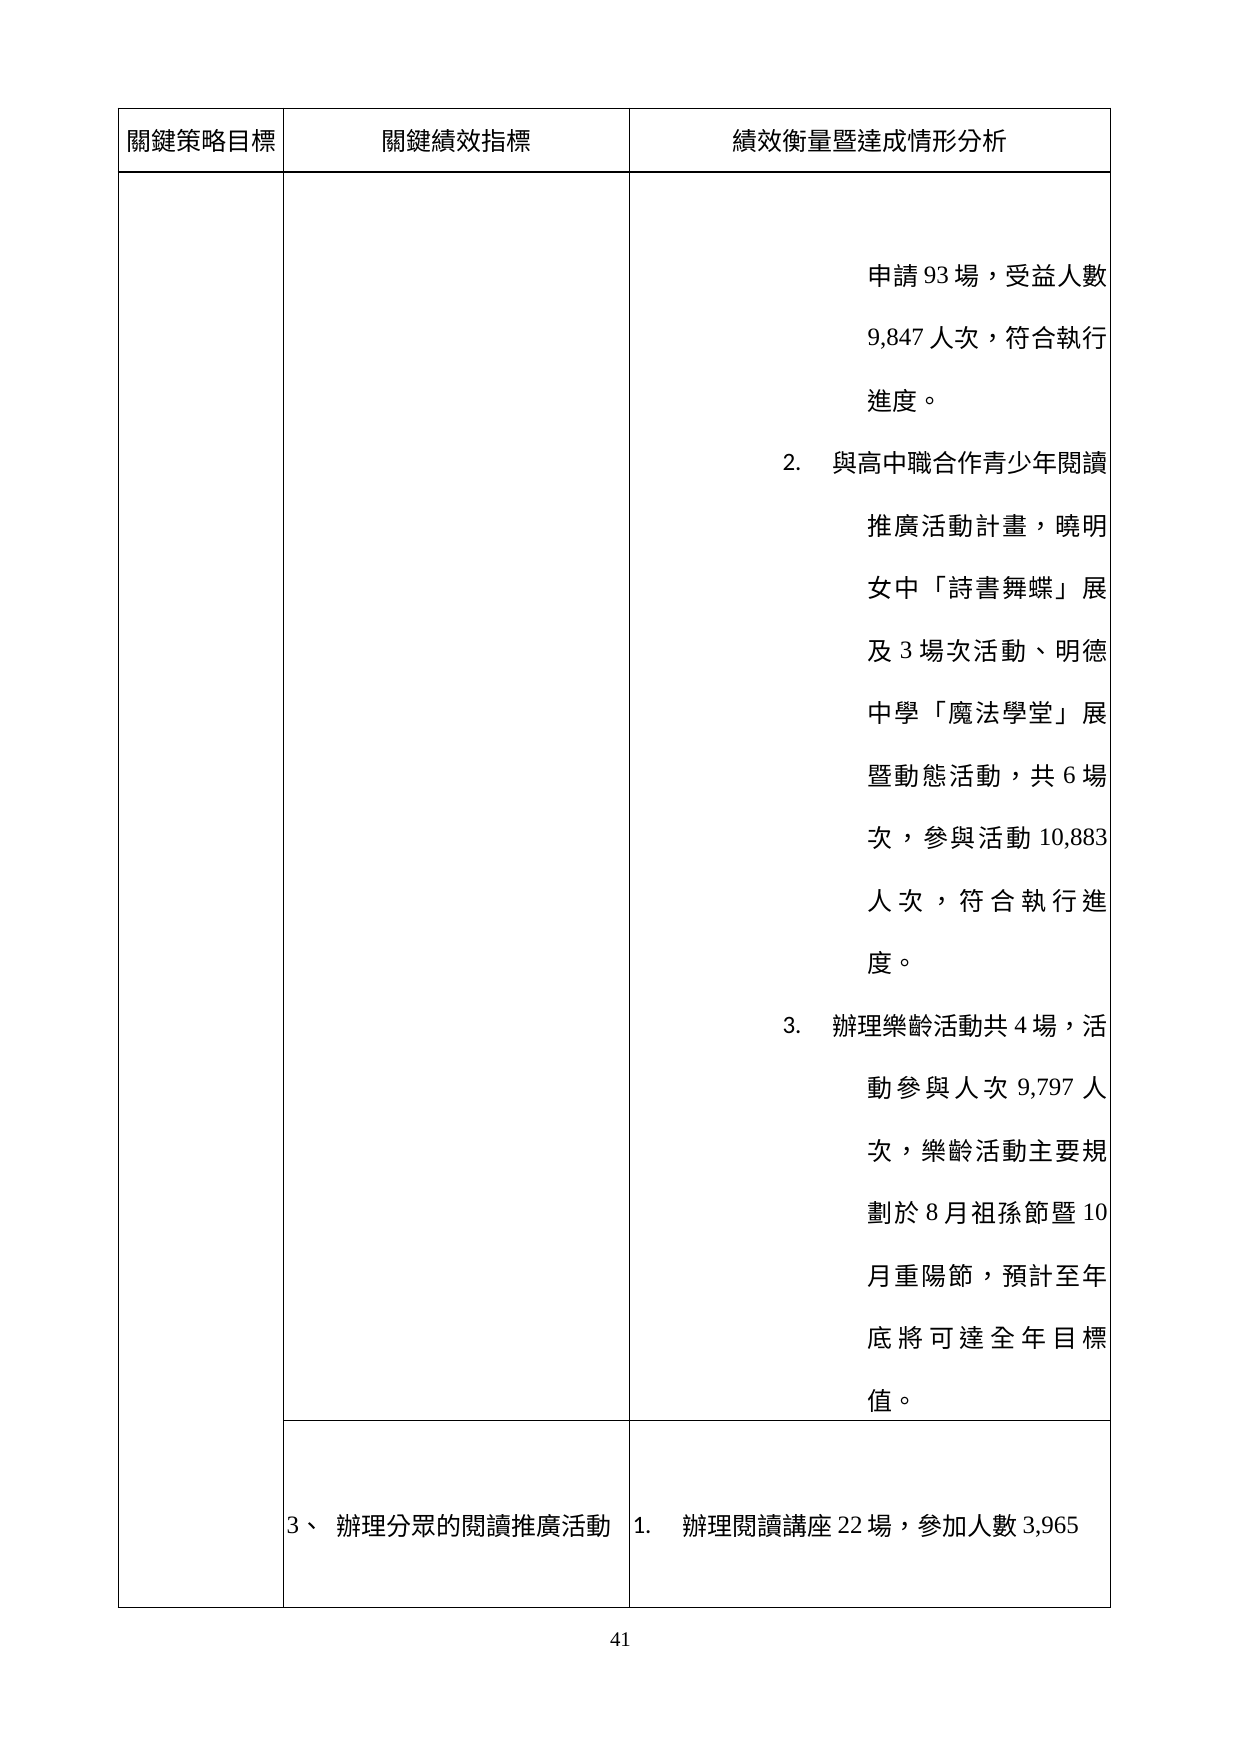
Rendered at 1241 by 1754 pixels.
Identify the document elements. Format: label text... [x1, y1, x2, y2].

table_header 績效衡量暨達成情形分析 [630, 109, 1110, 171]
table_cell 辦理分眾的閱讀推廣活動 [284, 1421, 629, 1607]
table_cell 申請93場，受益人數9,847人次，符合執行進度。 與高中職合作青少年閱讀推廣活動計畫，曉明女中「詩書舞蝶」展及3場次活動、明德中學「魔法學堂」展暨動態活動，共6場次，參與活動10,883人次，符合執行進度。 辦理樂齡活動共4場，活動參與人次9,797人次，樂齡活動主要規劃於8月祖孫節暨10月重陽節，預計至年底將可達全年目標值。 [630, 173, 1110, 1420]
table_header 關鍵策略目標 [119, 109, 283, 171]
table_header 關鍵績效指標 [284, 109, 629, 171]
table_cell [284, 173, 629, 1420]
table_cell [119, 173, 283, 1607]
table_cell 辦理閱讀講座22場，參加人數3,965人次，符合執行進度。 辦理15檔藝文展覽，參與人次79,179人次，展覽活動網站瀏覽人次17,987人次，執行進度超前。 辦理影展服務164場次，參與10,163人次，符合執行進度；閱讀推介電影及其相關文學作品6部，符合執行進度。 影視欣賞服務15,581人次，符合執行進度。 [630, 1421, 1110, 1607]
